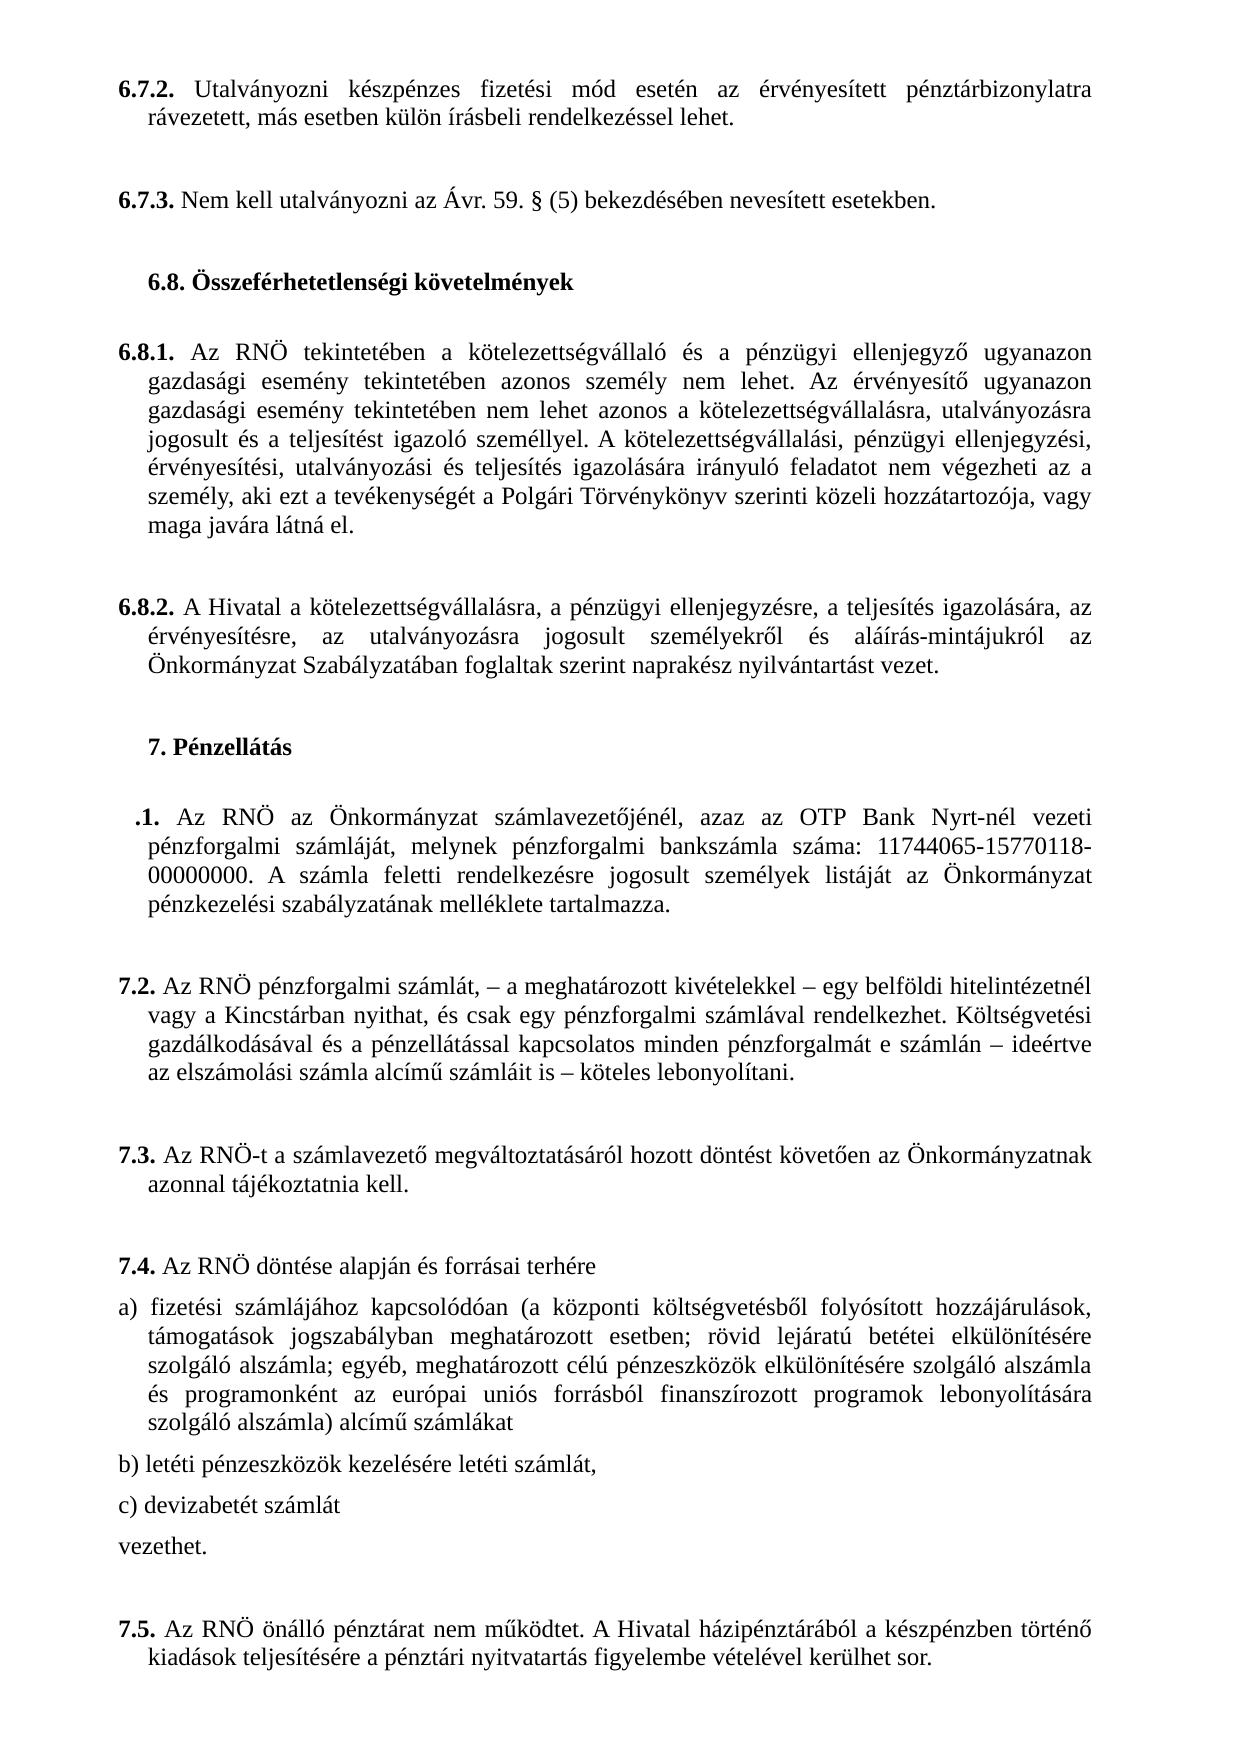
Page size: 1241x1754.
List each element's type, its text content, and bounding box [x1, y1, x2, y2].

text c) devizabetét számlát [118, 1490, 1093, 1519]
text .1. Az RNÖ az Önkormányzat számlavezetőjénél, azaz az OTP Bank Nyrt-nél vezeti pénzforgalmi számláját, melynek pénzforgalmi bankszámla száma: 11744065-15770118-00000000. A számla feletti rendelkezésre jogosult személyek listáját az Önkormányzat pénzkezelési szabályzatának melléklete tartalmazza. [118, 802, 1093, 917]
text 7.5. Az RNÖ önálló pénztárat nem működtet. A Hivatal házipénztárából a készpénzben történő kiadások teljesítésére a pénztári nyitvatartás figyelembe vételével kerülhet sor. [118, 1614, 1093, 1671]
text 6.8.2. A Hivatal a kötelezettségvállalásra, a pénzügyi ellenjegyzésre, a teljesítés igazolására, az érvényesítésre, az utalványozásra jogosult személyekről és aláírás-mintájukról az Önkormányzat Szabályzatában foglaltak szerint naprakész nyilvántartást vezet. [118, 592, 1093, 679]
text 6.8.1. Az RNÖ tekintetében a kötelezettségvállaló és a pénzügyi ellenjegyző ugyanazon gazdasági esemény tekintetében azonos személy nem lehet. Az érvényesítő ugyanazon gazdasági esemény tekintetében nem lehet azonos a kötelezettségvállalásra, utalványozásra jogosult és a teljesítést igazoló személlyel. A kötelezettségvállalási, pénzügyi ellenjegyzési, érvényesítési, utalványozási és teljesítés igazolására irányuló feladatot nem végezheti az a személy, aki ezt a tevékenységét a Polgári Törvénykönyv szerinti közeli hozzátartozója, vagy maga javára látná el. [118, 337, 1093, 539]
subtitle 7. Pénzellátás [148, 732, 1093, 761]
text vezethet. [118, 1531, 1093, 1560]
text 7.2. Az RNÖ pénzforgalmi számlát, – a meghatározott kivételekkel – egy belföldi hitelintézetnél vagy a Kincstárban nyithat, és csak egy pénzforgalmi számlával rendelkezhet. Költségvetési gazdálkodásával és a pénzellátással kapcsolatos minden pénzforgalmát e számlán – ideértve az elszámolási számla alcímű számláit is – köteles lebonyolítani. [118, 971, 1093, 1086]
text 6.7.2. Utalványozni készpénzes fizetési mód esetén az érvényesített pénztárbizonylatra rávezetett, más esetben külön írásbeli rendelkezéssel lehet. [118, 74, 1093, 131]
text 7.4. Az RNÖ döntése alapján és forrásai terhére [118, 1251, 1093, 1280]
text 6.7.3. Nem kell utalványozni az Ávr. 59. § (5) bekezdésében nevesített esetekben. [118, 185, 1093, 214]
text a) fizetési számlájához kapcsolódóan (a központi költségvetésből folyósított hozzájárulások, támogatások jogszabályban meghatározott esetben; rövid lejáratú betétei elkülönítésére szolgáló alszámla; egyéb, meghatározott célú pénzeszközök elkülönítésére szolgáló alszámla és programonként az európai uniós forrásból finanszírozott programok lebonyolítására szolgáló alszámla) alcímű számlákat [118, 1292, 1093, 1436]
text b) letéti pénzeszközök kezelésére letéti számlát, [118, 1449, 1093, 1477]
subtitle 6.8. Összeférhetetlenségi követelmények [148, 267, 1093, 296]
text 7.3. Az RNÖ-t a számlavezető megváltoztatásáról hozott döntést követően az Önkormányzatnak azonnal tájékoztatnia kell. [118, 1140, 1093, 1197]
